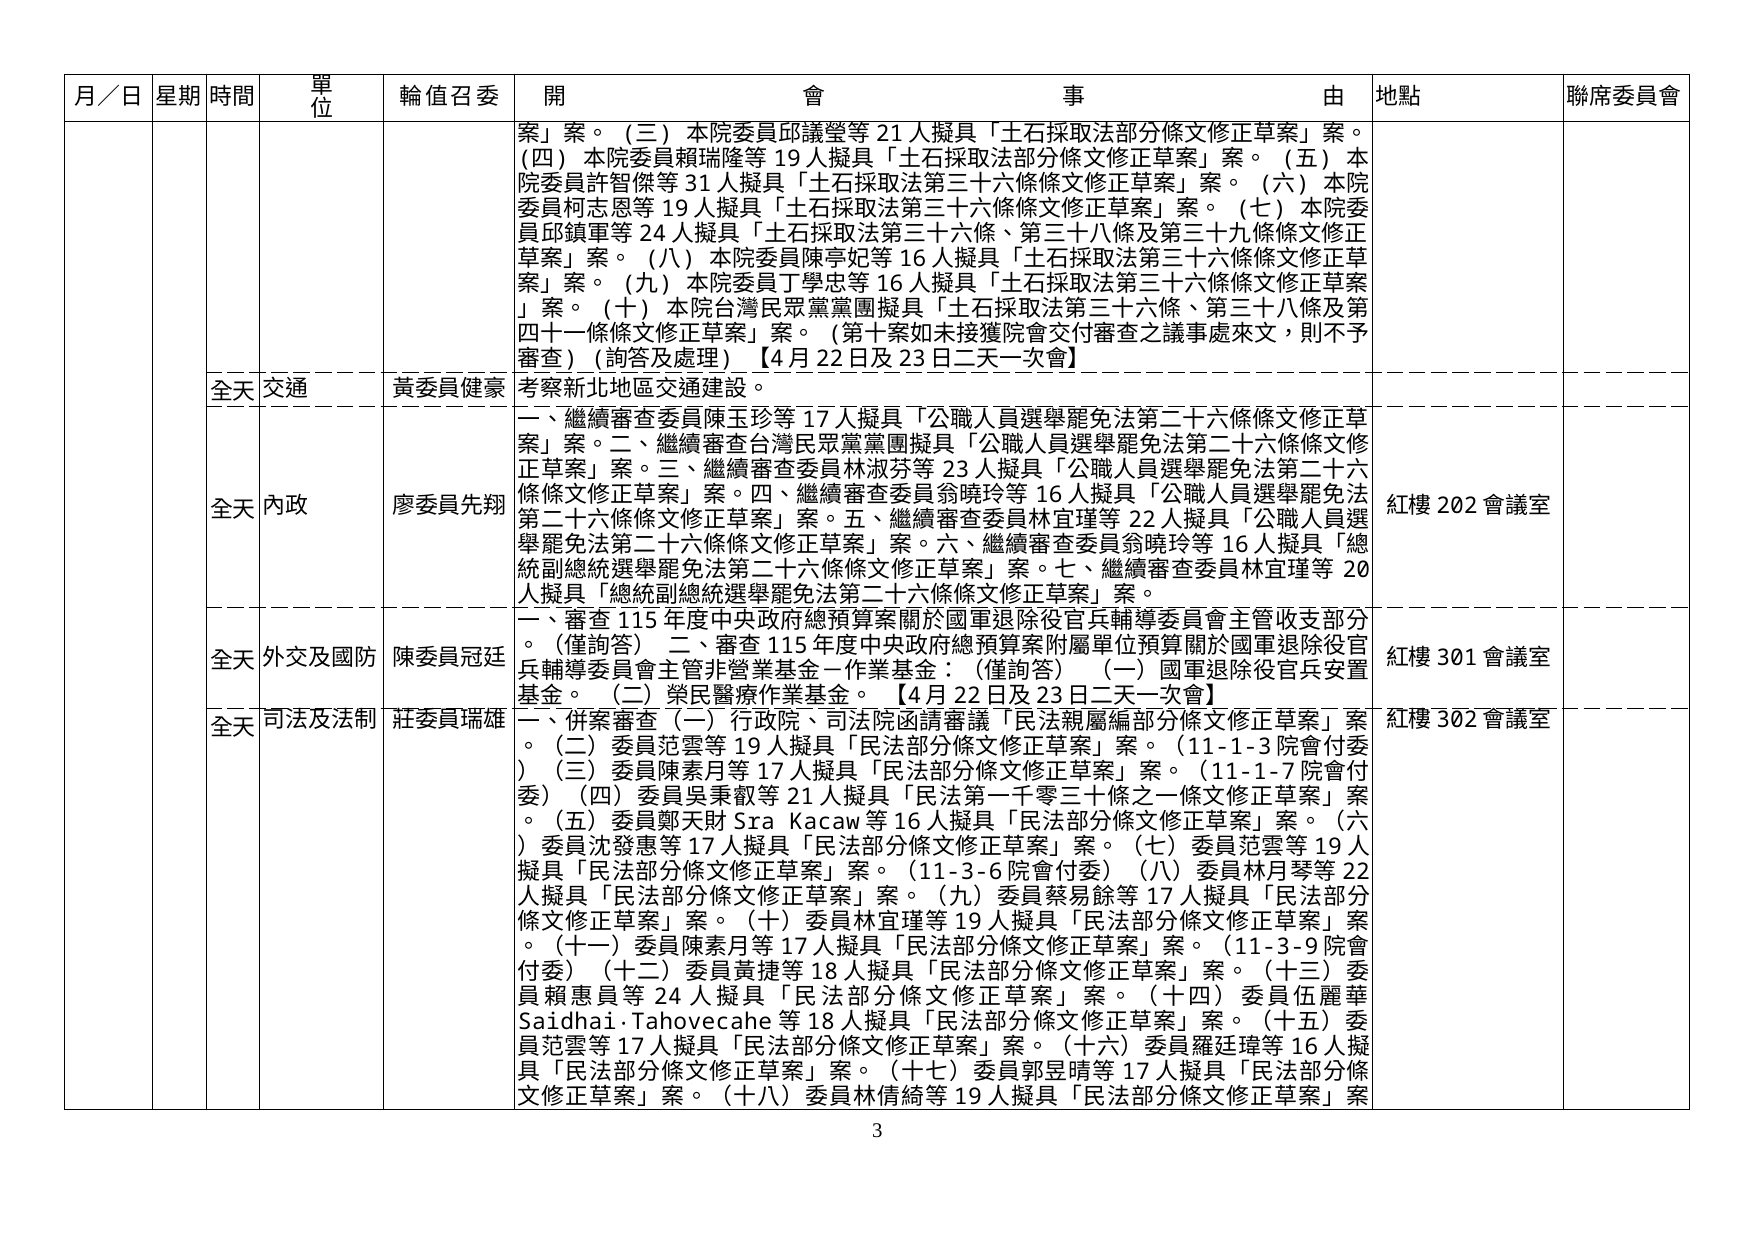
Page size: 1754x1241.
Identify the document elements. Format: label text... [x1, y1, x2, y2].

table_header 單 位 [260, 75, 383, 121]
table_cell 紅樓302會議室 [1373, 708, 1563, 1109]
table_cell 考察新北地區交通建設。 [515, 372, 1372, 406]
table_cell [1564, 607, 1689, 708]
table_cell [65, 122, 152, 1109]
table_cell 全天 [207, 406, 259, 607]
table_cell [1564, 708, 1689, 1109]
table_cell 外交及國防 [260, 607, 383, 708]
table_cell 交通 [260, 372, 383, 406]
table_cell 一、併案審查（一）行政院、司法院函請審議「民法親屬編部分條文修正草案」案。（二）委員范雲等19人擬具「民法部分條文修正草案」案。（11-1-3院會付委）（三）委員陳素月等17人擬具「民法部分條文修正草案」案。（11-1-7院會付委）（四）委員吳秉叡等21人擬具「民法第一千零三十條之一條文修正草案」案。（五）委員鄭天財Sra Kacaw等16人擬具「民法部分條文修正草案」案。（六）委員沈發惠等17人擬具「民法部分條文修正草案」案。（七）委員范雲等19人擬具「民法部分條文修正草案」案。（11-3-6院會付委）（八）委員林月琴等22人擬具「民法部分條文修正草案」案。（九）委員蔡易餘等17人擬具「民法部分條文修正草案」案。（十）委員林宜瑾等19人擬具「民法部分條文修正草案」案。（十一）委員陳素月等17人擬具「民法部分條文修正草案」案。（11-3-9院會付委）（十二）委員黃捷等18人擬具「民法部分條文修正草案」案。（十三）委員賴惠員等24人擬具「民法部分條文修正草案」案。（十四）委員伍麗華Saidhai‧Tahovecahe等18人擬具「民法部分條文修正草案」案。（十五）委員范雲等17人擬具「民法部分條文修正草案」案。（十六）委員羅廷瑋等16人擬具「民法部分條文修正草案」案。（十七）委員郭昱晴等17人擬具「民法部分條文修正草案」案。（十八）委員林倩綺等19人擬具「民法部分條文修正草案」案 [515, 708, 1372, 1109]
table_header 月／日 [65, 75, 152, 121]
table_cell [1373, 122, 1563, 372]
table_header 輪值召委 [384, 75, 514, 121]
table_cell [384, 122, 514, 372]
table_cell [260, 122, 383, 372]
table_cell [1373, 372, 1563, 406]
table_header 時間 [207, 75, 259, 121]
table_cell [1564, 122, 1689, 372]
table_header 地點 [1373, 75, 1563, 121]
table_header 開會事由 [515, 75, 1372, 121]
table_header 聯席委員會 [1564, 75, 1689, 121]
table_cell 案」案。 (三) 本院委員邱議瑩等21人擬具「土石採取法部分條文修正草案」案。 (四) 本院委員賴瑞隆等19人擬具「土石採取法部分條文修正草案」案。 (五) 本院委員許智傑等31人擬具「土石採取法第三十六條條文修正草案」案。 (六) 本院委員柯志恩等19人擬具「土石採取法第三十六條條文修正草案」案。 (七) 本院委員邱鎮軍等24人擬具「土石採取法第三十六條、第三十八條及第三十九條條文修正草案」案。 (八) 本院委員陳亭妃等16人擬具「土石採取法第三十六條條文修正草案」案。 (九) 本院委員丁學忠等16人擬具「土石採取法第三十六條條文修正草案」案。 (十) 本院台灣民眾黨黨團擬具「土石採取法第三十六條、第三十八條及第四十一條條文修正草案」案。 (第十案如未接獲院會交付審查之議事處來文，則不予審查) (詢答及處理) 【4月22日及23日二天一次會】 [515, 122, 1372, 372]
table_cell 全天 [207, 708, 259, 1109]
table_cell [153, 122, 206, 1109]
table_cell 一、繼續審查委員陳玉珍等17人擬具「公職人員選舉罷免法第二十六條條文修正草案」案。二、繼續審查台灣民眾黨黨團擬具「公職人員選舉罷免法第二十六條條文修正草案」案。三、繼續審查委員林淑芬等23人擬具「公職人員選舉罷免法第二十六條條文修正草案」案。四、繼續審查委員翁曉玲等16人擬具「公職人員選舉罷免法第二十六條條文修正草案」案。五、繼續審查委員林宜瑾等22人擬具「公職人員選舉罷免法第二十六條條文修正草案」案。六、繼續審查委員翁曉玲等16人擬具「總統副總統選舉罷免法第二十六條條文修正草案」案。七、繼續審查委員林宜瑾等20人擬具「總統副總統選舉罷免法第二十六條條文修正草案」案。 [515, 406, 1372, 607]
table_cell 司法及法制 [260, 708, 383, 1109]
table_cell 莊委員瑞雄 [384, 708, 514, 1109]
table_cell 紅樓202會議室 [1373, 406, 1563, 607]
table_cell 黃委員健豪 [384, 372, 514, 406]
table_cell 紅樓301會議室 [1373, 607, 1563, 708]
table_cell 內政 [260, 406, 383, 607]
table_cell 全天 [207, 607, 259, 708]
table_header 星期 [153, 75, 206, 121]
table_cell [1564, 406, 1689, 607]
table_cell [1564, 372, 1689, 406]
table_cell 陳委員冠廷 [384, 607, 514, 708]
table_cell 一、審查115年度中央政府總預算案關於國軍退除役官兵輔導委員會主管收支部分。（僅詢答） 二、審查115年度中央政府總預算案附屬單位預算關於國軍退除役官兵輔導委員會主管非營業基金－作業基金：（僅詢答） （一）國軍退除役官兵安置基金。 （二）榮民醫療作業基金。 【4月22日及23日二天一次會】 [515, 607, 1372, 708]
table_cell 全天 [207, 372, 259, 406]
table_cell 廖委員先翔 [384, 406, 514, 607]
table_cell [207, 122, 259, 372]
